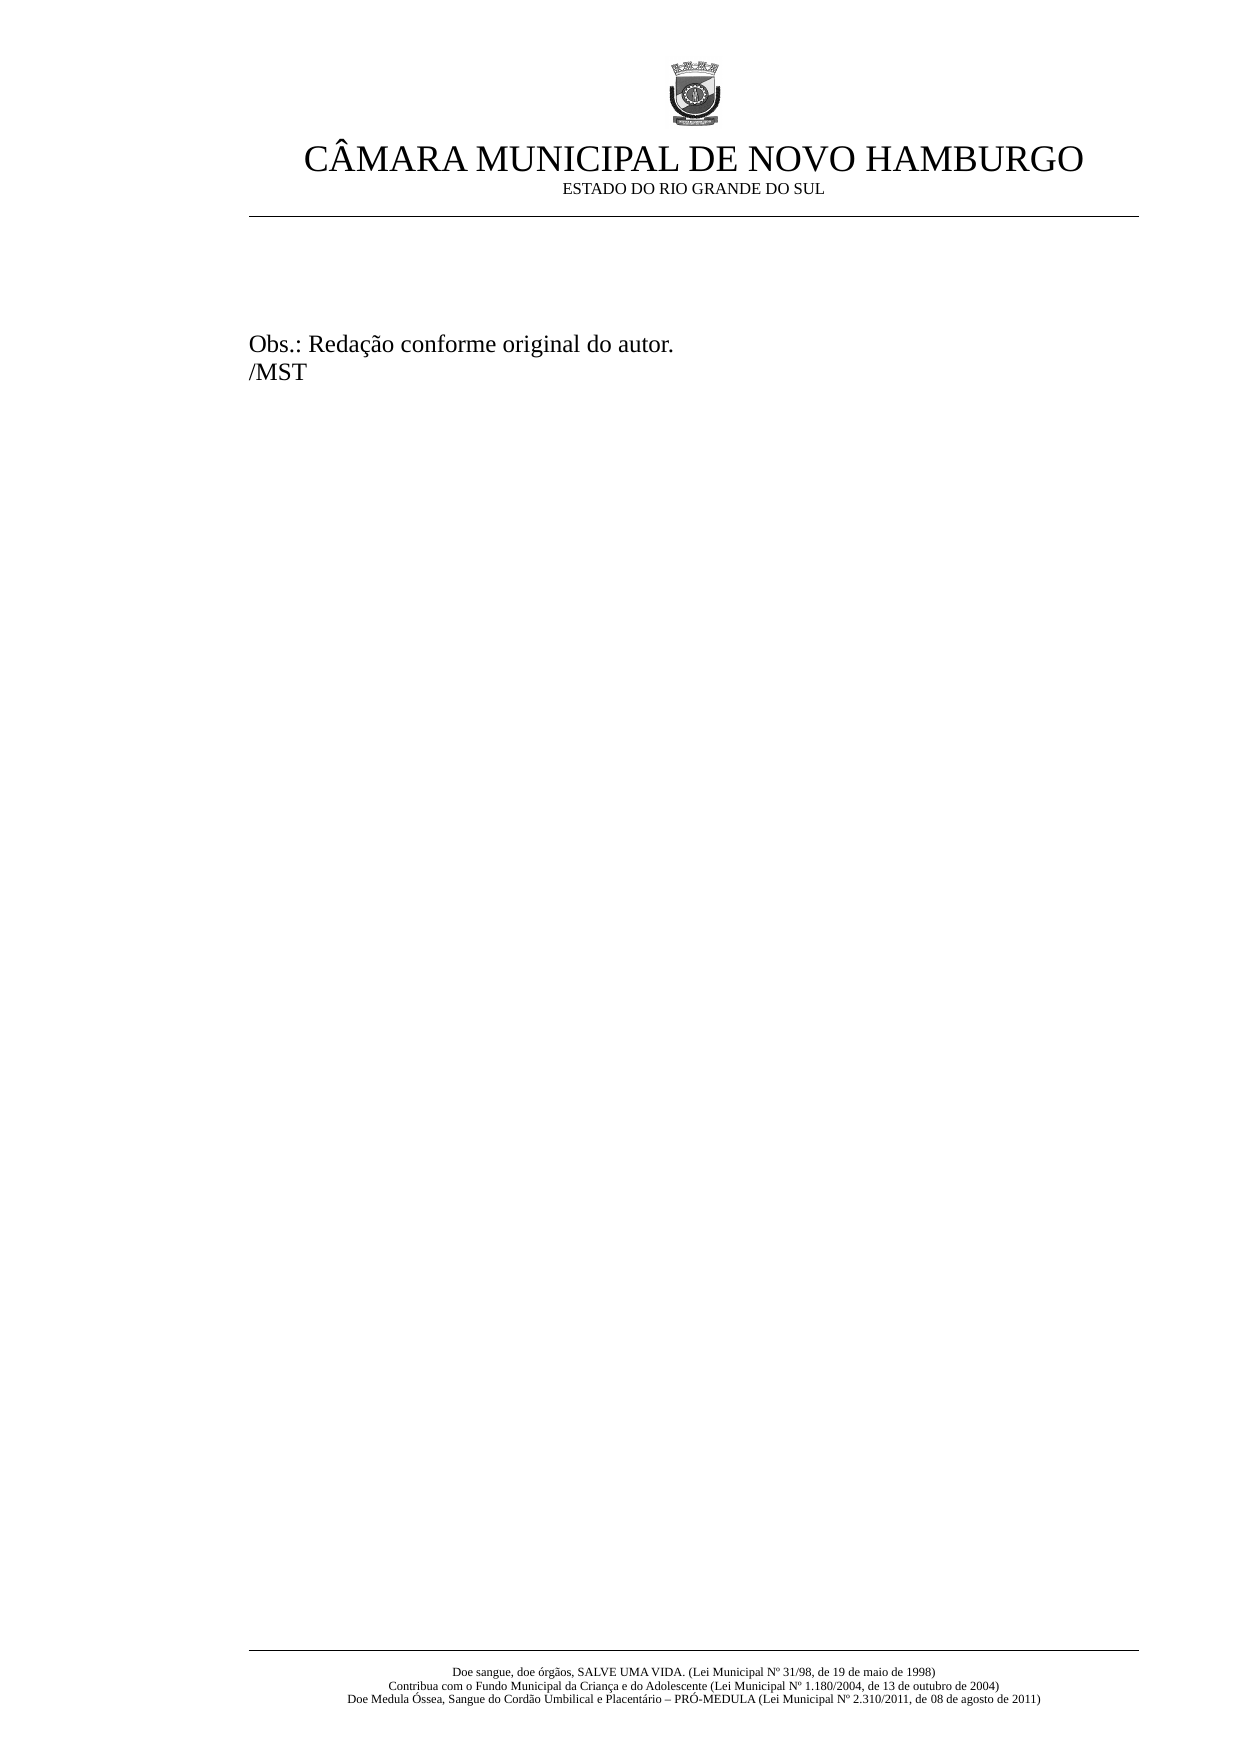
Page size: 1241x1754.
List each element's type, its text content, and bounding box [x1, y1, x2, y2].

text Obs.: Redação conforme original do autor. [248, 330, 1139, 358]
text /MST [248, 358, 1139, 385]
